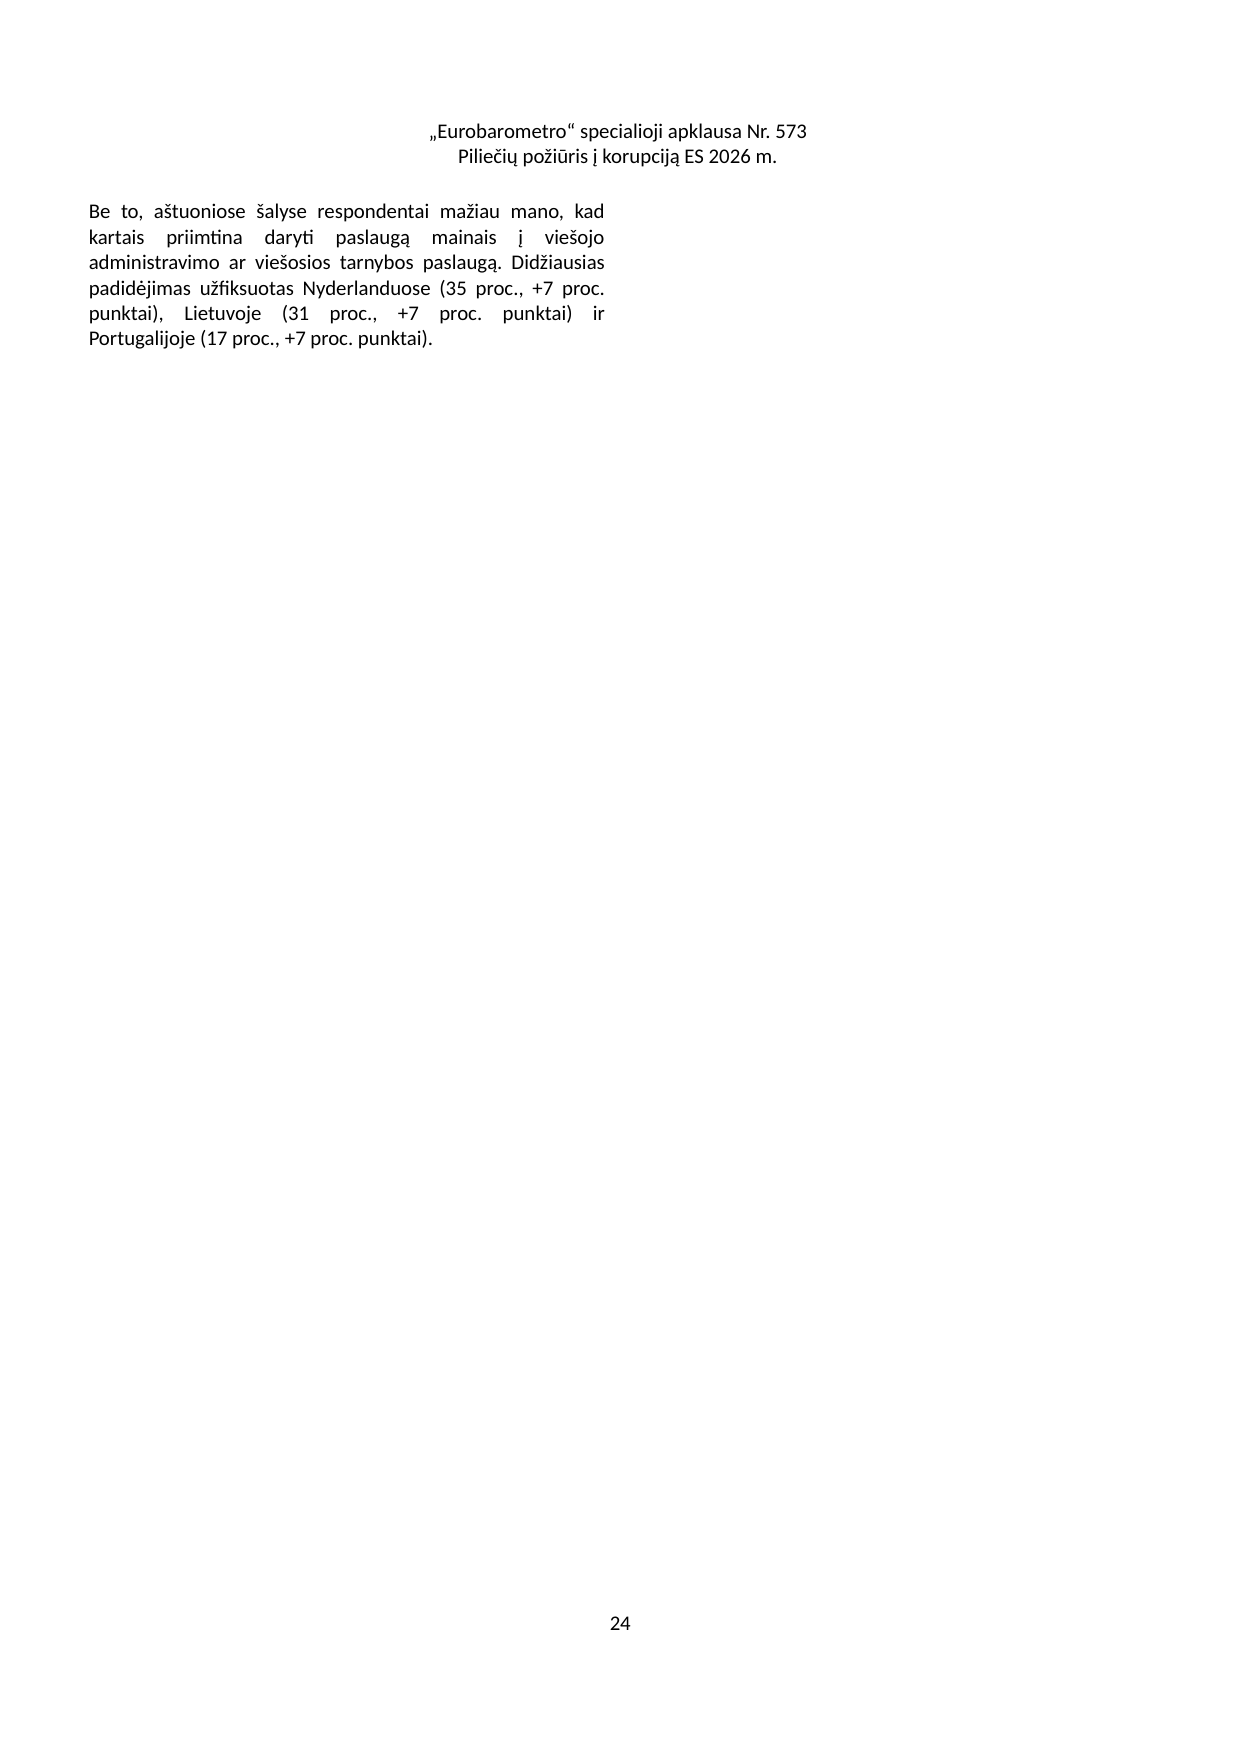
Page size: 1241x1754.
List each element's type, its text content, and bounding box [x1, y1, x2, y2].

text Be to, aštuoniose šalyse respondentai mažiau mano, kad kartais priimtina daryti paslaugą mainais į viešojo administravimo ar viešosios tarnybos paslaugą. Didžiausias padidėjimas užfiksuotas Nyderlanduose (35 proc., +7 proc. punktai), Lietuvoje (31 proc., +7 proc. punktai) ir Portugalijoje (17 proc., +7 proc. punktai). [88, 198, 605, 351]
